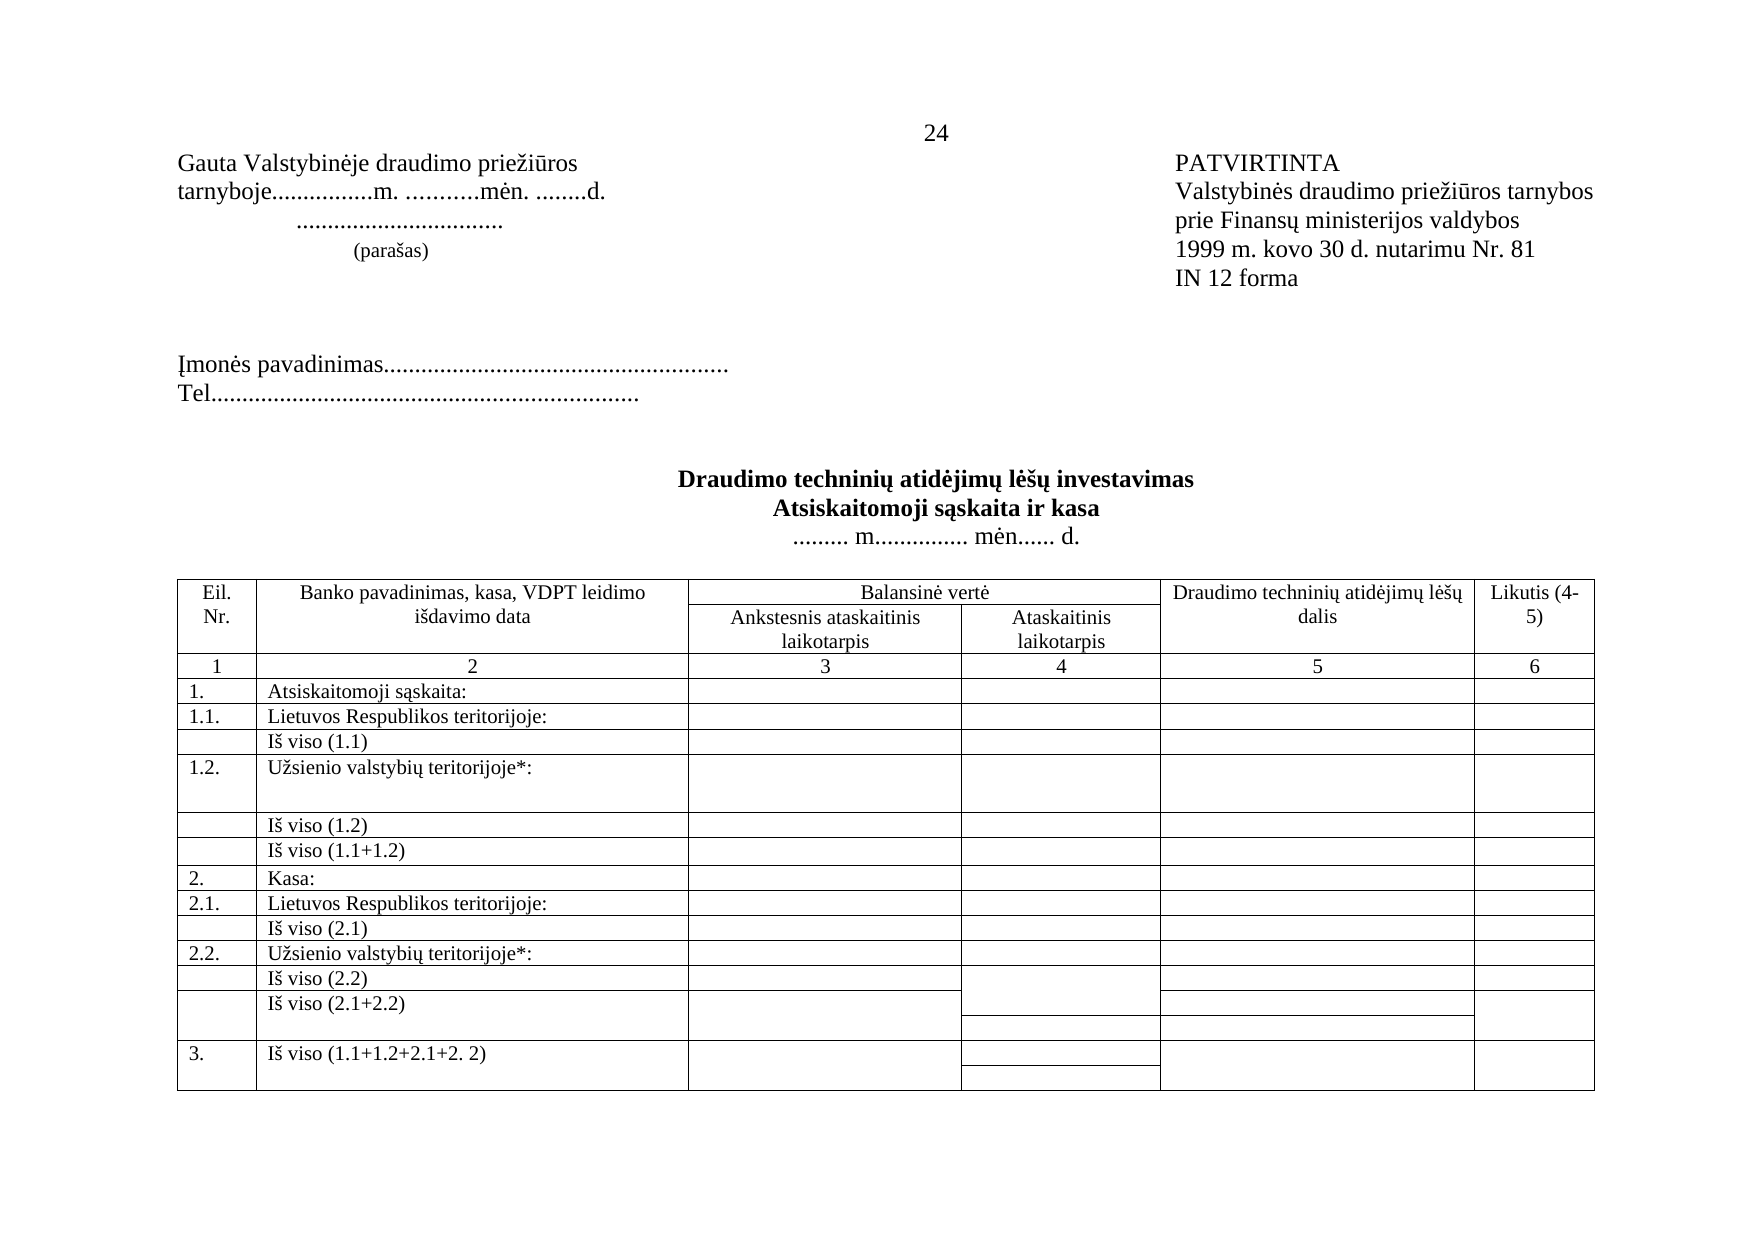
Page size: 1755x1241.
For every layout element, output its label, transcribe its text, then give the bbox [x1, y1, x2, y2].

table_cell [1475, 730, 1594, 753]
table_cell [178, 916, 256, 940]
table_cell Ankstesnis ataskaitinis laikotarpis [689, 605, 961, 653]
text (parašas) 1999 m. kovo 30 d. nutarimu Nr. 81 [177, 234, 1695, 263]
table_cell [689, 966, 961, 990]
table_cell [1161, 838, 1474, 864]
table_cell 3. [178, 1041, 256, 1090]
table_cell [1475, 679, 1594, 703]
table_cell [1475, 704, 1594, 728]
text ......... m............... mėn...... d. [177, 521, 1695, 550]
table_cell [1475, 991, 1594, 1040]
table_cell [178, 730, 256, 753]
table_cell [1475, 755, 1594, 812]
table_cell Iš viso (1.1+1.2+2.1+2. 2) [257, 1041, 688, 1090]
table_cell Atsiskaitomoji sąskaita: [257, 679, 688, 703]
table_cell Iš viso (1.1) [257, 730, 688, 753]
table_cell 2.1. [178, 891, 256, 915]
table_cell [1161, 755, 1474, 812]
table_cell Lietuvos Respublikos teritorijoje: [257, 891, 688, 915]
table_cell [962, 755, 1160, 812]
table_header Eil. Nr. [178, 580, 256, 653]
table_cell 3 [689, 654, 961, 678]
table_cell [1475, 1041, 1594, 1090]
table_cell [962, 891, 1160, 915]
table_cell [689, 891, 961, 915]
text Įmonės pavadinimas [177, 349, 1695, 378]
table_header Likutis (4-5) [1475, 580, 1594, 653]
text Atsiskaitomoji sąskaita ir kasa [177, 493, 1695, 521]
table_cell [689, 941, 961, 965]
table_header Balansinė vertė [689, 580, 1160, 604]
table_cell [1161, 679, 1474, 703]
table_cell [1161, 704, 1474, 728]
table_cell Iš viso (2.2) [257, 966, 688, 990]
table_cell 5 [1161, 654, 1474, 678]
table_cell [1475, 916, 1594, 940]
table_cell [1161, 966, 1474, 990]
table_header Banko pavadinimas, kasa, VDPT leidimo išdavimo data [257, 580, 688, 653]
table_cell [962, 838, 1160, 864]
table_cell Lietuvos Respublikos teritorijoje: [257, 704, 688, 728]
table_cell 2 [257, 654, 688, 678]
table_cell [962, 941, 1160, 965]
table_header Draudimo techninių atidėjimų lėšų dalis [1161, 580, 1474, 653]
table_cell [1161, 730, 1474, 753]
table_cell [1161, 1041, 1474, 1090]
table_cell [1161, 941, 1474, 965]
table_cell Iš viso (1.2) [257, 813, 688, 837]
table_cell [1475, 838, 1594, 864]
table_cell [689, 1041, 961, 1090]
table_cell [689, 679, 961, 703]
table_cell [1161, 891, 1474, 915]
table_cell [689, 704, 961, 728]
table_cell 4 [962, 654, 1160, 678]
table_cell 2.2. [178, 941, 256, 965]
table_cell [178, 991, 256, 1040]
table_cell 1.2. [178, 755, 256, 812]
table_cell [178, 966, 256, 990]
table_cell [1475, 966, 1594, 990]
table_cell 1. [178, 679, 256, 703]
table_cell [1161, 813, 1474, 837]
table_cell Ataskaitinis laikotarpis [962, 605, 1160, 653]
table_cell Kasa: [257, 866, 688, 889]
table_cell [1475, 813, 1594, 837]
table_cell [962, 966, 1160, 1015]
table_cell Iš viso (2.1) [257, 916, 688, 940]
table_cell Užsienio valstybių teritorijoje*: [257, 941, 688, 965]
table_cell [689, 730, 961, 753]
table_cell [1161, 991, 1474, 1015]
table_cell [1475, 941, 1594, 965]
text tarnyboje m. mėn. d. Valstybinės draudimo priežiūros tarnybos [177, 176, 1695, 205]
table_cell [962, 1066, 1160, 1090]
table_cell [1475, 866, 1594, 889]
table_cell [962, 730, 1160, 753]
table_cell 1.1. [178, 704, 256, 728]
table_cell [689, 755, 961, 812]
table_cell [1161, 866, 1474, 889]
table_cell Iš viso (1.1+1.2) [257, 838, 688, 864]
table_cell 2. [178, 866, 256, 889]
text Draudimo techninių atidėjimų lėšų investavimas [177, 464, 1695, 493]
table_cell [689, 991, 961, 1040]
table_cell [962, 813, 1160, 837]
table_cell [1475, 891, 1594, 915]
table_cell [962, 916, 1160, 940]
table_cell Užsienio valstybių teritorijoje*: [257, 755, 688, 812]
table_cell [689, 838, 961, 864]
table_cell [962, 1041, 1160, 1065]
text prie Finansų ministerijos valdybos [177, 205, 1695, 234]
table_cell [1161, 1016, 1474, 1040]
table_cell 6 [1475, 654, 1594, 678]
table_cell [178, 813, 256, 837]
text IN 12 forma [177, 263, 1695, 291]
table_cell 1 [178, 654, 256, 678]
table_cell [962, 704, 1160, 728]
table_cell [962, 1016, 1160, 1040]
table_cell [1161, 916, 1474, 940]
text Tel. [177, 378, 1695, 406]
table_cell [962, 679, 1160, 703]
table_cell [689, 866, 961, 889]
table_cell Iš viso (2.1+2.2) [257, 991, 688, 1040]
table_cell [178, 838, 256, 864]
table_cell [689, 916, 961, 940]
table_cell [689, 813, 961, 837]
table_cell [962, 866, 1160, 889]
text Gauta Valstybinėje draudimo priežiūros PATVIRTINTA [177, 148, 1695, 176]
